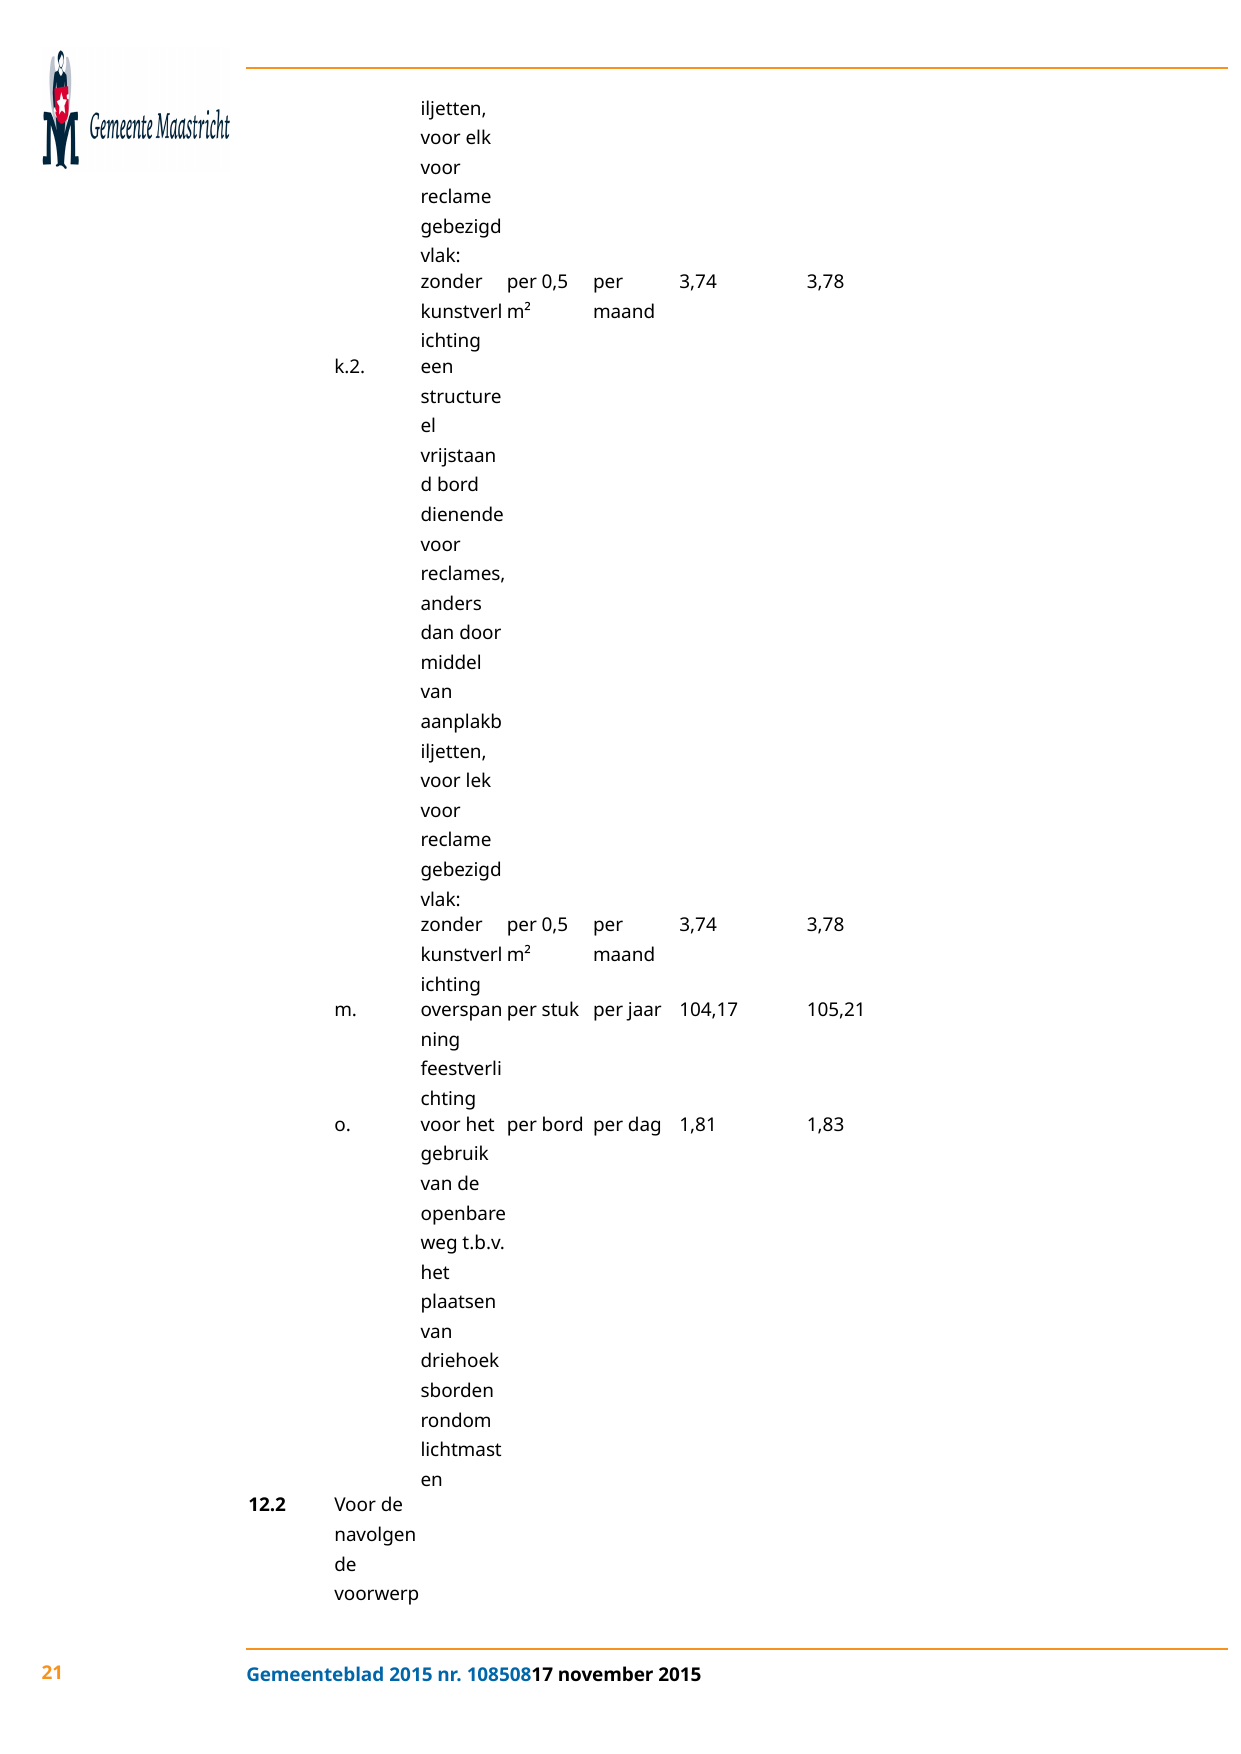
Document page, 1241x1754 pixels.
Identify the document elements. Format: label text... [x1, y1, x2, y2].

table_cell per 0,5 m² [507, 269, 593, 353]
table_cell [507, 1492, 593, 1606]
table_cell per 0,5 m² [507, 912, 593, 996]
table_cell [807, 353, 893, 912]
table_cell per stuk [507, 996, 593, 1111]
table_cell 1,83 [807, 1111, 893, 1492]
table_cell [248, 912, 334, 996]
table_cell 3,74 [679, 912, 807, 996]
table_cell [420, 1492, 507, 1606]
table_cell 1,81 [679, 1111, 807, 1492]
table_cell [248, 996, 334, 1111]
table_cell per jaar [593, 996, 679, 1111]
table_cell [593, 1492, 679, 1606]
table_cell [679, 1492, 807, 1606]
table_cell per bord [507, 1111, 593, 1492]
table_cell 3,78 [807, 912, 893, 996]
table_cell [334, 95, 420, 268]
table_cell m. [334, 996, 420, 1111]
table_cell 104,17 [679, 996, 807, 1111]
table_cell [334, 912, 420, 996]
table_cell zonder kunstverlichting [420, 269, 507, 353]
table_cell per maand [593, 269, 679, 353]
picture [41, 47, 231, 172]
table_cell [507, 353, 593, 912]
table_cell o. [334, 1111, 420, 1492]
table_cell [248, 95, 334, 268]
table_cell [807, 95, 893, 268]
table_cell [593, 353, 679, 912]
table_cell 3,78 [807, 269, 893, 353]
table_cell [679, 95, 807, 268]
table_cell overspanning feestverlichting [420, 996, 507, 1111]
table_cell [248, 269, 334, 353]
table_cell [507, 95, 593, 268]
table_cell 12.2 [248, 1492, 334, 1606]
table_cell zonder kunstverlichting [420, 912, 507, 996]
table_cell [248, 353, 334, 912]
table_cell iljetten, voor elk voor reclame gebezigd vlak: [420, 95, 507, 268]
table_cell [593, 95, 679, 268]
table_cell [334, 269, 420, 353]
table_cell [679, 353, 807, 912]
table_cell voor het gebruik van de openbare weg t.b.v. het plaatsen van driehoeksborden rondom lichtmasten [420, 1111, 507, 1492]
table_cell per maand [593, 912, 679, 996]
table_cell [248, 1111, 334, 1492]
table_cell per dag [593, 1111, 679, 1492]
table_cell Voor de navolgende voorwerp [334, 1492, 420, 1606]
table_cell een structureel vrijstaand bord dienende voor reclames, anders dan door middel van aanplakbiljetten, voor lek voor reclame gebezigd vlak: [420, 353, 507, 912]
table_cell k.2. [334, 353, 420, 912]
table_cell 3,74 [679, 269, 807, 353]
table_cell 105,21 [807, 996, 893, 1111]
